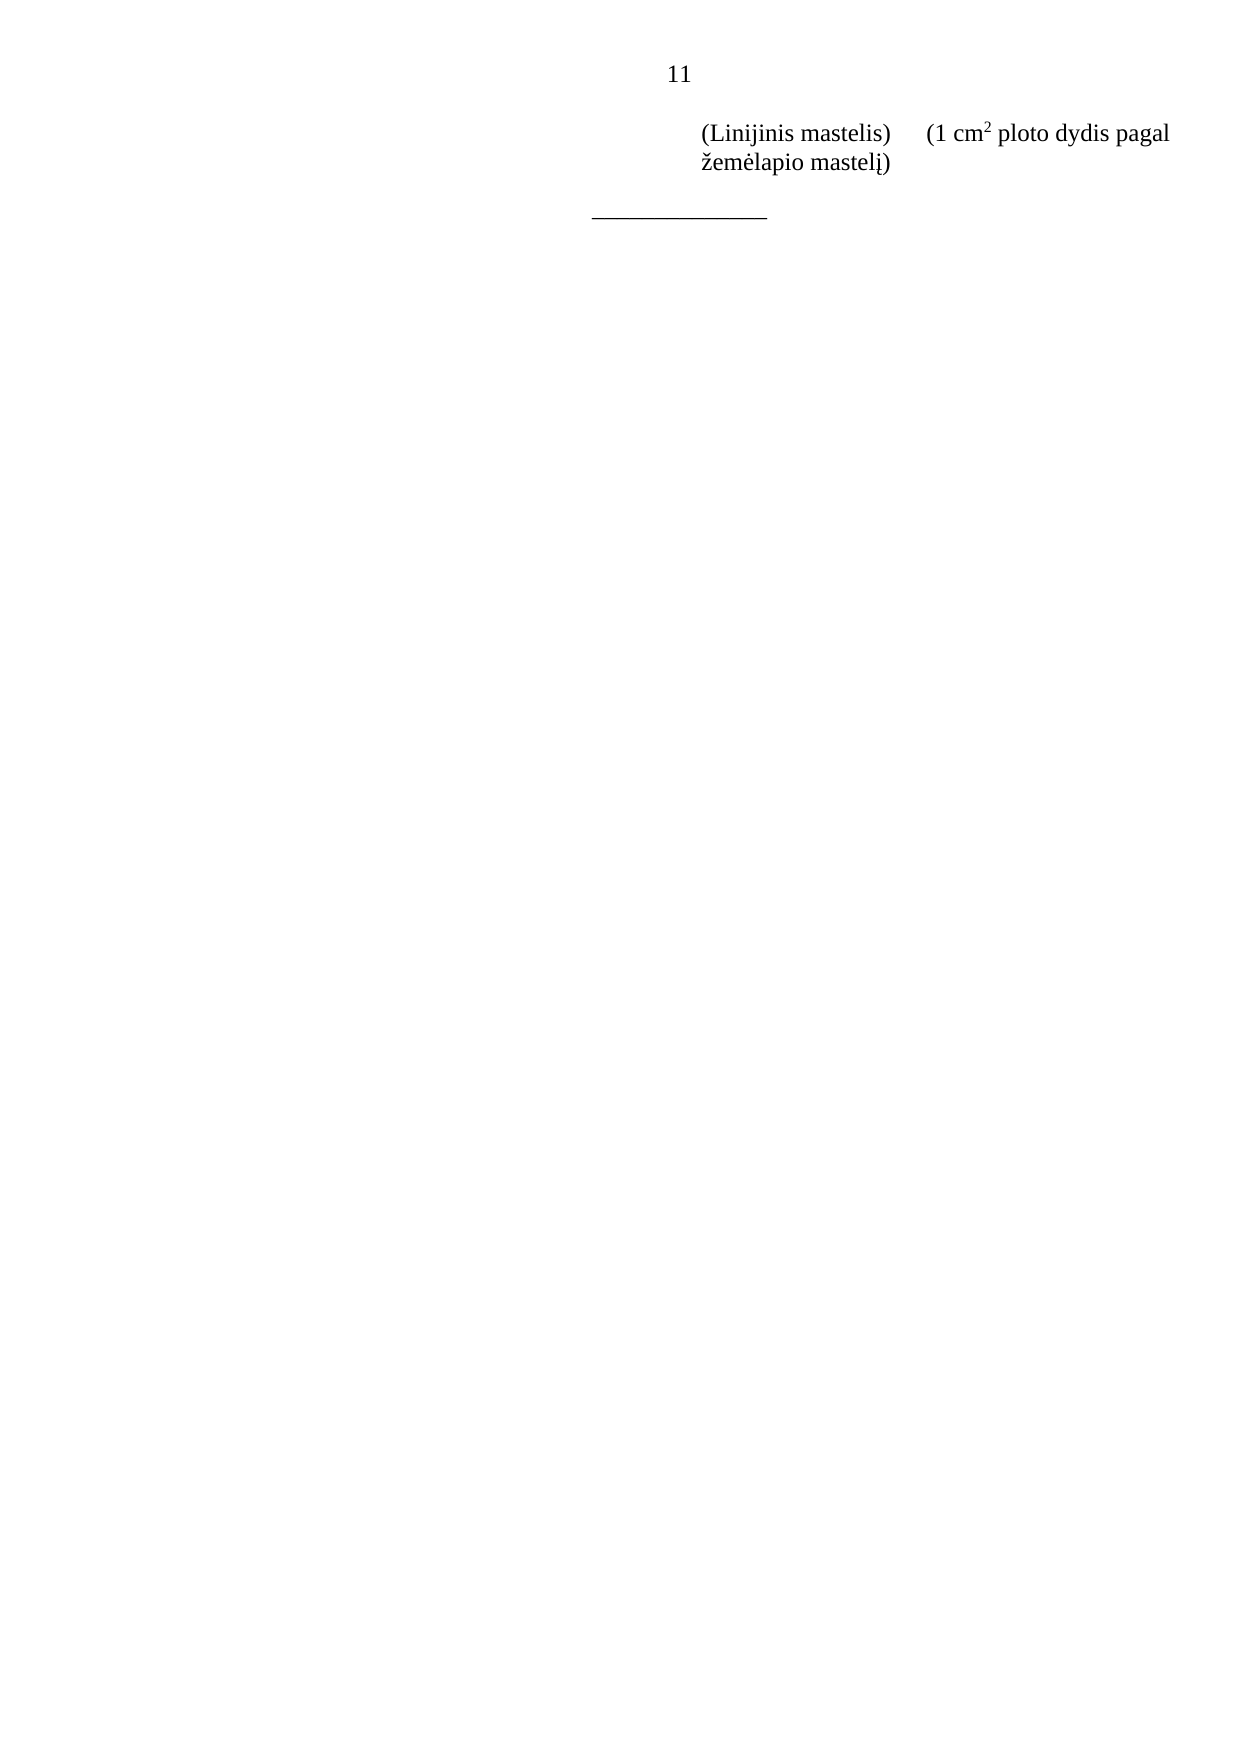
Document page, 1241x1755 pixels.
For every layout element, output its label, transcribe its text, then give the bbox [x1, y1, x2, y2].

table_cell (Linijinis mastelis) (1 cm2 ploto dydis pagal žemėlapio mastelį) [690, 118, 1204, 193]
table_cell [177, 118, 690, 193]
text ______________ [177, 193, 1181, 222]
